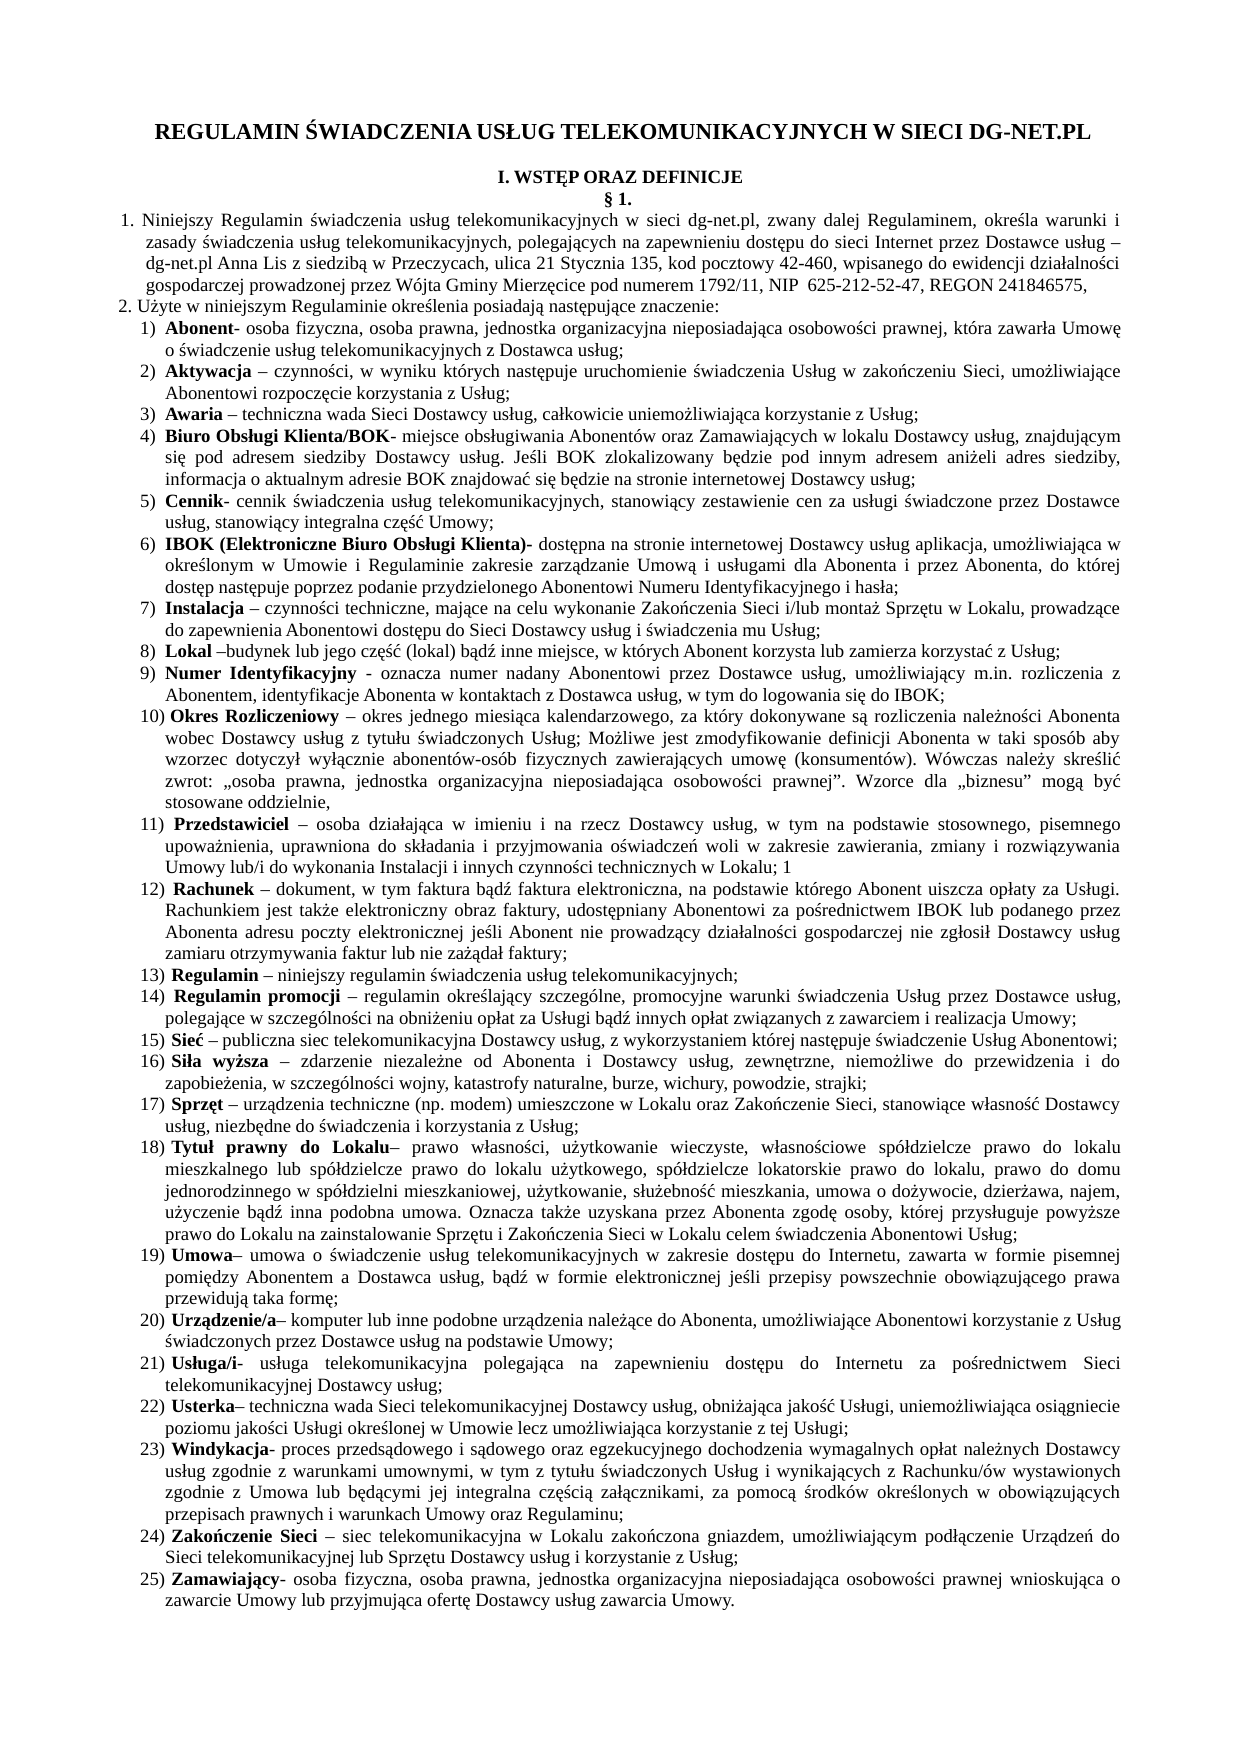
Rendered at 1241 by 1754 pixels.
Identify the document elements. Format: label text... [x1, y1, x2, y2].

list Regulamin – niniejszy regulamin świadczenia usług telekomunikacyjnych; [140, 964, 1122, 985]
list IBOK (Elektroniczne Biuro Obsługi Klienta)- dostępna na stronie internetowej Dostawcy usług aplikacja, umożliwiająca w określonym w Umowie i Regulaminie zakresie zarządzanie Umową i usługami dla Abonenta i przez Abonenta, do której dostęp następuje poprzez podanie przydzielonego Abonentowi Numeru Identyfikacyjnego i hasła; [140, 533, 1122, 597]
list Windykacja- proces przedsądowego i sądowego oraz egzekucyjnego dochodzenia wymagalnych opłat należnych Dostawcy usług zgodnie z warunkami umownymi, w tym z tytułu świadczonych Usług i wynikających z Rachunku/ów wystawionych zgodnie z Umowa lub będącymi jej integralna częścią załącznikami, za pomocą środków określonych w obowiązujących przepisach prawnych i warunkach Umowy oraz Regulaminu; [140, 1438, 1122, 1524]
list Lokal –budynek lub jego część (lokal) bądź inne miejsce, w których Abonent korzysta lub zamierza korzystać z Usług; [140, 640, 1122, 662]
list Sieć – publiczna siec telekomunikacyjna Dostawcy usług, z wykorzystaniem której następuje świadczenie Usług Abonentowi; [140, 1028, 1122, 1050]
text I. WSTĘP ORAZ DEFINICJE [118, 166, 1122, 188]
list Usługa/i- usługa telekomunikacyjna polegająca na zapewnieniu dostępu do Internetu za pośrednictwem Sieci telekomunikacyjnej Dostawcy usług; [140, 1352, 1122, 1395]
list Numer Identyfikacyjny - oznacza numer nadany Abonentowi przez Dostawce usług, umożliwiający m.in. rozliczenia z Abonentem, identyfikacje Abonenta w kontaktach z Dostawca usług, w tym do logowania się do IBOK; [140, 662, 1122, 705]
list Urządzenie/a– komputer lub inne podobne urządzenia należące do Abonenta, umożliwiające Abonentowi korzystanie z Usług świadczonych przez Dostawce usług na podstawie Umowy; [140, 1309, 1122, 1352]
list Regulamin promocji – regulamin określający szczególne, promocyjne warunki świadczenia Usług przez Dostawce usług, polegające w szczególności na obniżeniu opłat za Usługi bądź innych opłat związanych z zawarciem i realizacja Umowy; [140, 985, 1122, 1028]
list Przedstawiciel – osoba działająca w imieniu i na rzecz Dostawcy usług, w tym na podstawie stosownego, pisemnego upoważnienia, uprawniona do składania i przyjmowania oświadczeń woli w zakresie zawierania, zmiany i rozwiązywania Umowy lub/i do wykonania Instalacji i innych czynności technicznych w Lokalu; 1 [140, 813, 1122, 878]
text 2. Użyte w niniejszym Regulaminie określenia posiadają następujące znaczenie: [118, 295, 1122, 317]
list Rachunek – dokument, w tym faktura bądź faktura elektroniczna, na podstawie którego Abonent uiszcza opłaty za Usługi. Rachunkiem jest także elektroniczny obraz faktury, udostępniany Abonentowi za pośrednictwem IBOK lub podanego przez Abonenta adresu poczty elektronicznej jeśli Abonent nie prowadzący działalności gospodarczej nie zgłosił Dostawcy usług zamiaru otrzymywania faktur lub nie zażądał faktury; [140, 878, 1122, 964]
list Zakończenie Sieci – siec telekomunikacyjna w Lokalu zakończona gniazdem, umożliwiającym podłączenie Urządzeń do Sieci telekomunikacyjnej lub Sprzętu Dostawcy usług i korzystanie z Usług; [140, 1524, 1122, 1568]
list Aktywacja – czynności, w wyniku których następuje uruchomienie świadczenia Usług w zakończeniu Sieci, umożliwiające Abonentowi rozpoczęcie korzystania z Usług; [140, 360, 1122, 403]
list Biuro Obsługi Klienta/BOK- miejsce obsługiwania Abonentów oraz Zamawiających w lokalu Dostawcy usług, znajdującym się pod adresem siedziby Dostawcy usług. Jeśli BOK zlokalizowany będzie pod innym adresem aniżeli adres siedziby, informacja o aktualnym adresie BOK znajdować się będzie na stronie internetowej Dostawcy usług; [140, 425, 1122, 489]
list Instalacja – czynności techniczne, mające na celu wykonanie Zakończenia Sieci i/lub montaż Sprzętu w Lokalu, prowadzące do zapewnienia Abonentowi dostępu do Sieci Dostawcy usług i świadczenia mu Usług; [140, 597, 1122, 640]
text § 1. [118, 188, 1122, 209]
text REGULAMIN ŚWIADCZENIA USŁUG TELEKOMUNIKACYJNYCH W SIECI DG-NET.PL [118, 118, 1122, 144]
list Okres Rozliczeniowy – okres jednego miesiąca kalendarzowego, za który dokonywane są rozliczenia należności Abonenta wobec Dostawcy usług z tytułu świadczonych Usług; Możliwe jest zmodyfikowanie definicji Abonenta w taki sposób aby wzorzec dotyczył wyłącznie abonentów-osób fizycznych zawierających umowę (konsumentów). Wówczas należy skreślić zwrot: „osoba prawna, jednostka organizacyjna nieposiadająca osobowości prawnej”. Wzorce dla „biznesu” mogą być stosowane oddzielnie, [140, 705, 1122, 813]
text 1. Niniejszy Regulamin świadczenia usług telekomunikacyjnych w sieci dg-net.pl, zwany dalej Regulaminem, określa warunki i zasady świadczenia usług telekomunikacyjnych, polegających na zapewnieniu dostępu do sieci Internet przez Dostawce usług – dg-net.pl Anna Lis z siedzibą w Przeczycach, ulica 21 Stycznia 135, kod pocztowy 42-460, wpisanego do ewidencji działalności gospodarczej prowadzonej przez Wójta Gminy Mierzęcice pod numerem 1792/11, NIP 625-212-52-47, REGON 241846575, [120, 209, 1122, 295]
list Usterka– techniczna wada Sieci telekomunikacyjnej Dostawcy usług, obniżająca jakość Usługi, uniemożliwiająca osiągniecie poziomu jakości Usługi określonej w Umowie lecz umożliwiająca korzystanie z tej Usługi; [140, 1395, 1122, 1438]
list Cennik- cennik świadczenia usług telekomunikacyjnych, stanowiący zestawienie cen za usługi świadczone przez Dostawce usług, stanowiący integralna część Umowy; [140, 489, 1122, 533]
list Siła wyższa – zdarzenie niezależne od Abonenta i Dostawcy usług, zewnętrzne, niemożliwe do przewidzenia i do zapobieżenia, w szczególności wojny, katastrofy naturalne, burze, wichury, powodzie, strajki; [140, 1050, 1122, 1093]
list Tytuł prawny do Lokalu– prawo własności, użytkowanie wieczyste, własnościowe spółdzielcze prawo do lokalu mieszkalnego lub spółdzielcze prawo do lokalu użytkowego, spółdzielcze lokatorskie prawo do lokalu, prawo do domu jednorodzinnego w spółdzielni mieszkaniowej, użytkowanie, służebność mieszkania, umowa o dożywocie, dzierżawa, najem, użyczenie bądź inna podobna umowa. Oznacza także uzyskana przez Abonenta zgodę osoby, której przysługuje powyższe prawo do Lokalu na zainstalowanie Sprzętu i Zakończenia Sieci w Lokalu celem świadczenia Abonentowi Usług; [140, 1136, 1122, 1244]
list Abonent- osoba fizyczna, osoba prawna, jednostka organizacyjna nieposiadająca osobowości prawnej, która zawarła Umowę o świadczenie usług telekomunikacyjnych z Dostawca usług; [140, 317, 1122, 360]
list Awaria – techniczna wada Sieci Dostawcy usług, całkowicie uniemożliwiająca korzystanie z Usług; [140, 403, 1122, 425]
list Zamawiający- osoba fizyczna, osoba prawna, jednostka organizacyjna nieposiadająca osobowości prawnej wnioskująca o zawarcie Umowy lub przyjmująca ofertę Dostawcy usług zawarcia Umowy. [140, 1568, 1122, 1611]
list Sprzęt – urządzenia techniczne (np. modem) umieszczone w Lokalu oraz Zakończenie Sieci, stanowiące własność Dostawcy usług, niezbędne do świadczenia i korzystania z Usług; [140, 1093, 1122, 1136]
list Umowa– umowa o świadczenie usług telekomunikacyjnych w zakresie dostępu do Internetu, zawarta w formie pisemnej pomiędzy Abonentem a Dostawca usług, bądź w formie elektronicznej jeśli przepisy powszechnie obowiązującego prawa przewidują taka formę; [140, 1244, 1122, 1309]
